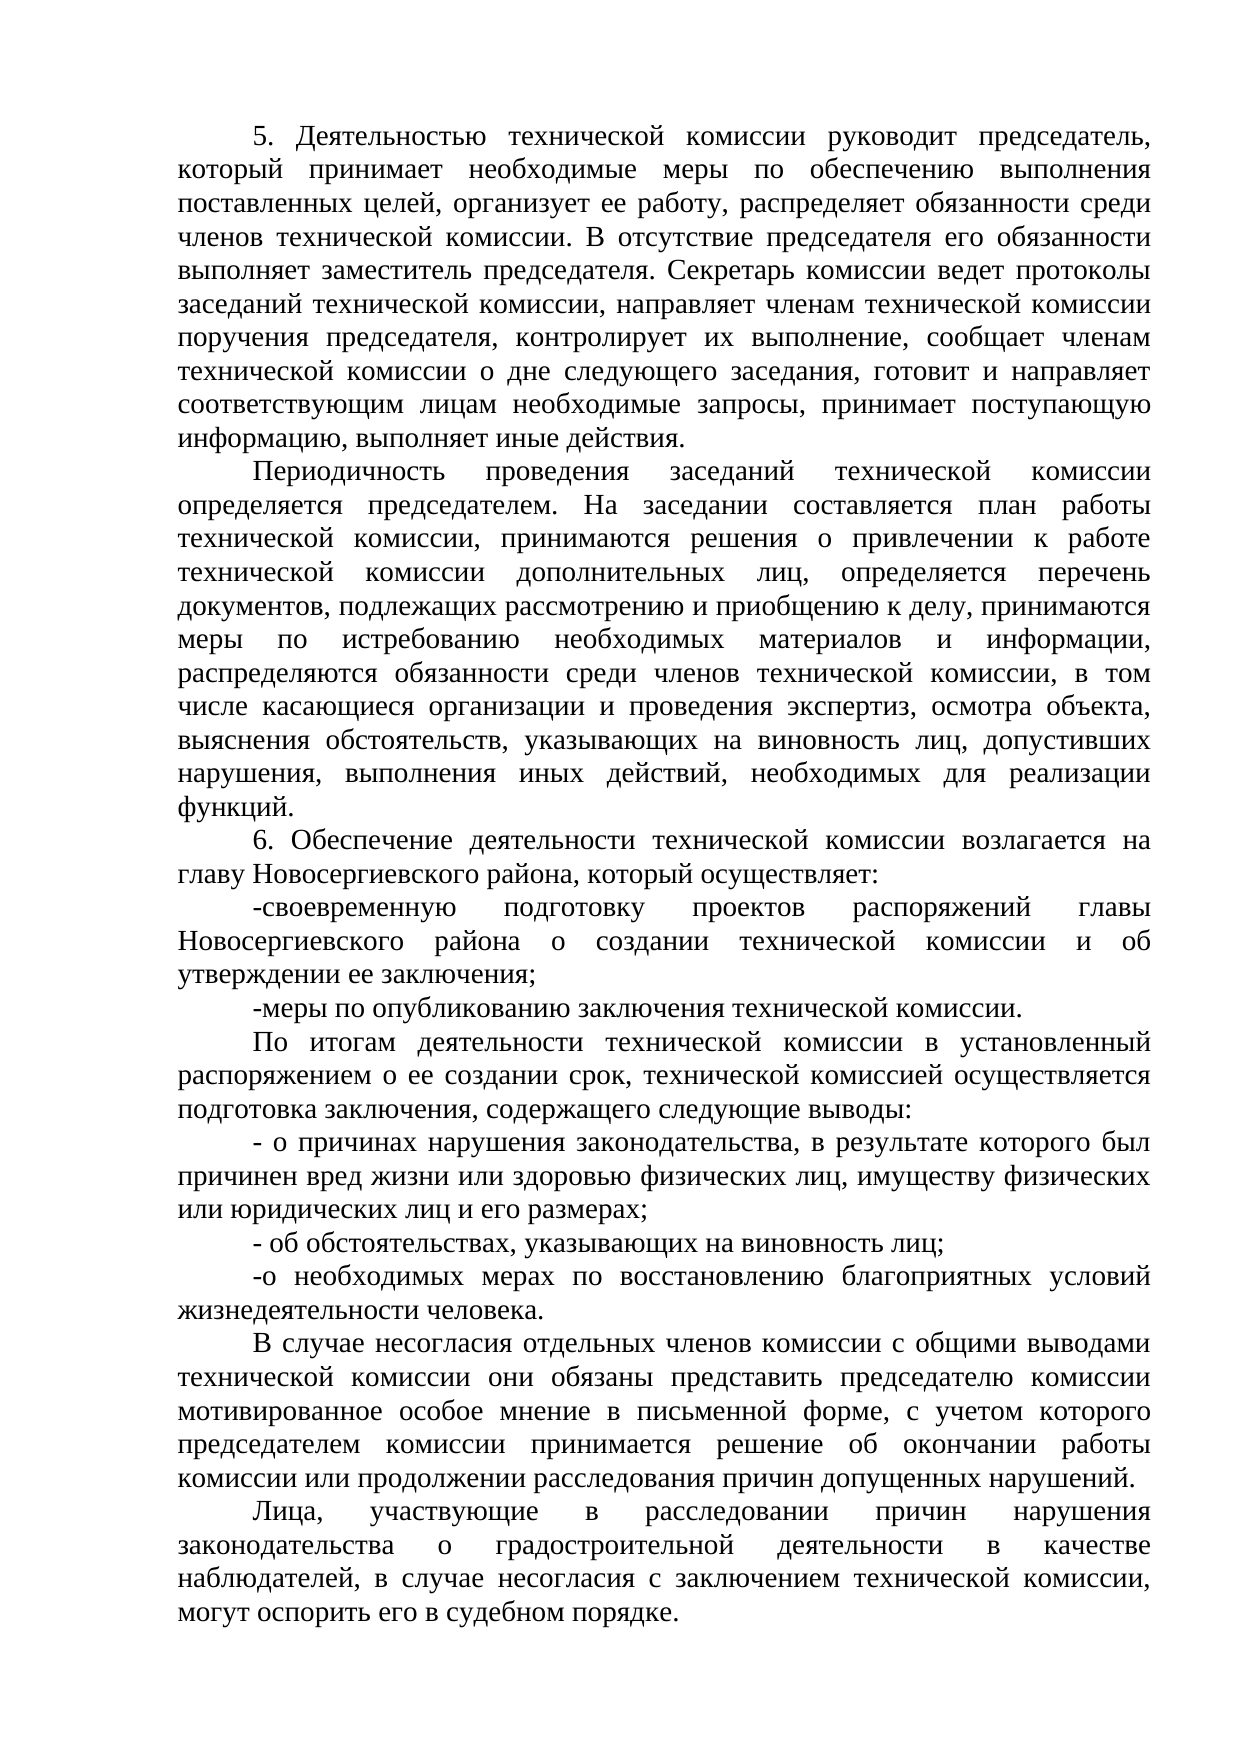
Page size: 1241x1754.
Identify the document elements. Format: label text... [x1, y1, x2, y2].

text -о необходимых мерах по восстановлению благоприятных условий жизнедеятельности человека. [177, 1258, 1152, 1326]
text - об обстоятельствах, указывающих на виновность лиц; [177, 1225, 1152, 1258]
text Лица, участвующие в расследовании причин нарушения законодательства о градостроительной деятельности в качестве наблюдателей, в случае несогласия с заключением технической комиссии, могут оспорить его в судебном порядке. [177, 1493, 1152, 1627]
text -меры по опубликованию заключения технической комиссии. [177, 990, 1152, 1024]
text В случае несогласия отдельных членов комиссии с общими выводами технической комиссии они обязаны представить председателю комиссии мотивированное особое мнение в письменной форме, с учетом которого председателем комиссии принимается решение об окончании работы комиссии или продолжении расследования причин допущенных нарушений. [177, 1326, 1152, 1493]
text По итогам деятельности технической комиссии в установленный распоряжением о ее создании срок, технической комиссией осуществляется подготовка заключения, содержащего следующие выводы: [177, 1024, 1152, 1124]
text Периодичность проведения заседаний технической комиссии определяется председателем. На заседании составляется план работы технической комиссии, принимаются решения о привлечении к работе технической комиссии дополнительных лиц, определяется перечень документов, подлежащих рассмотрению и приобщению к делу, принимаются меры по истребованию необходимых материалов и информации, распределяются обязанности среди членов технической комиссии, в том числе касающиеся организации и проведения экспертиз, осмотра объекта, выяснения обстоятельств, указывающих на виновность лиц, допустивших нарушения, выполнения иных действий, необходимых для реализации функций. [177, 453, 1152, 822]
text -своевременную подготовку проектов распоряжений главы Новосергиевского района о создании технической комиссии и об утверждении ее заключения; [177, 889, 1152, 990]
text 6. Обеспечение деятельности технической комиссии возлагается на главу Новосергиевского района, который осуществляет: [177, 822, 1152, 889]
text 5. Деятельностью технической комиссии руководит председатель, который принимает необходимые меры по обеспечению выполнения поставленных целей, организует ее работу, распределяет обязанности среди членов технической комиссии. В отсутствие председателя его обязанности выполняет заместитель председателя. Секретарь комиссии ведет протоколы заседаний технической комиссии, направляет членам технической комиссии поручения председателя, контролирует их выполнение, сообщает членам технической комиссии о дне следующего заседания, готовит и направляет соответствующим лицам необходимые запросы, принимает поступающую информацию, выполняет иные действия. [177, 118, 1152, 453]
text - о причинах нарушения законодательства, в результате которого был причинен вред жизни или здоровью физических лиц, имуществу физических или юридических лиц и его размерах; [177, 1124, 1152, 1225]
